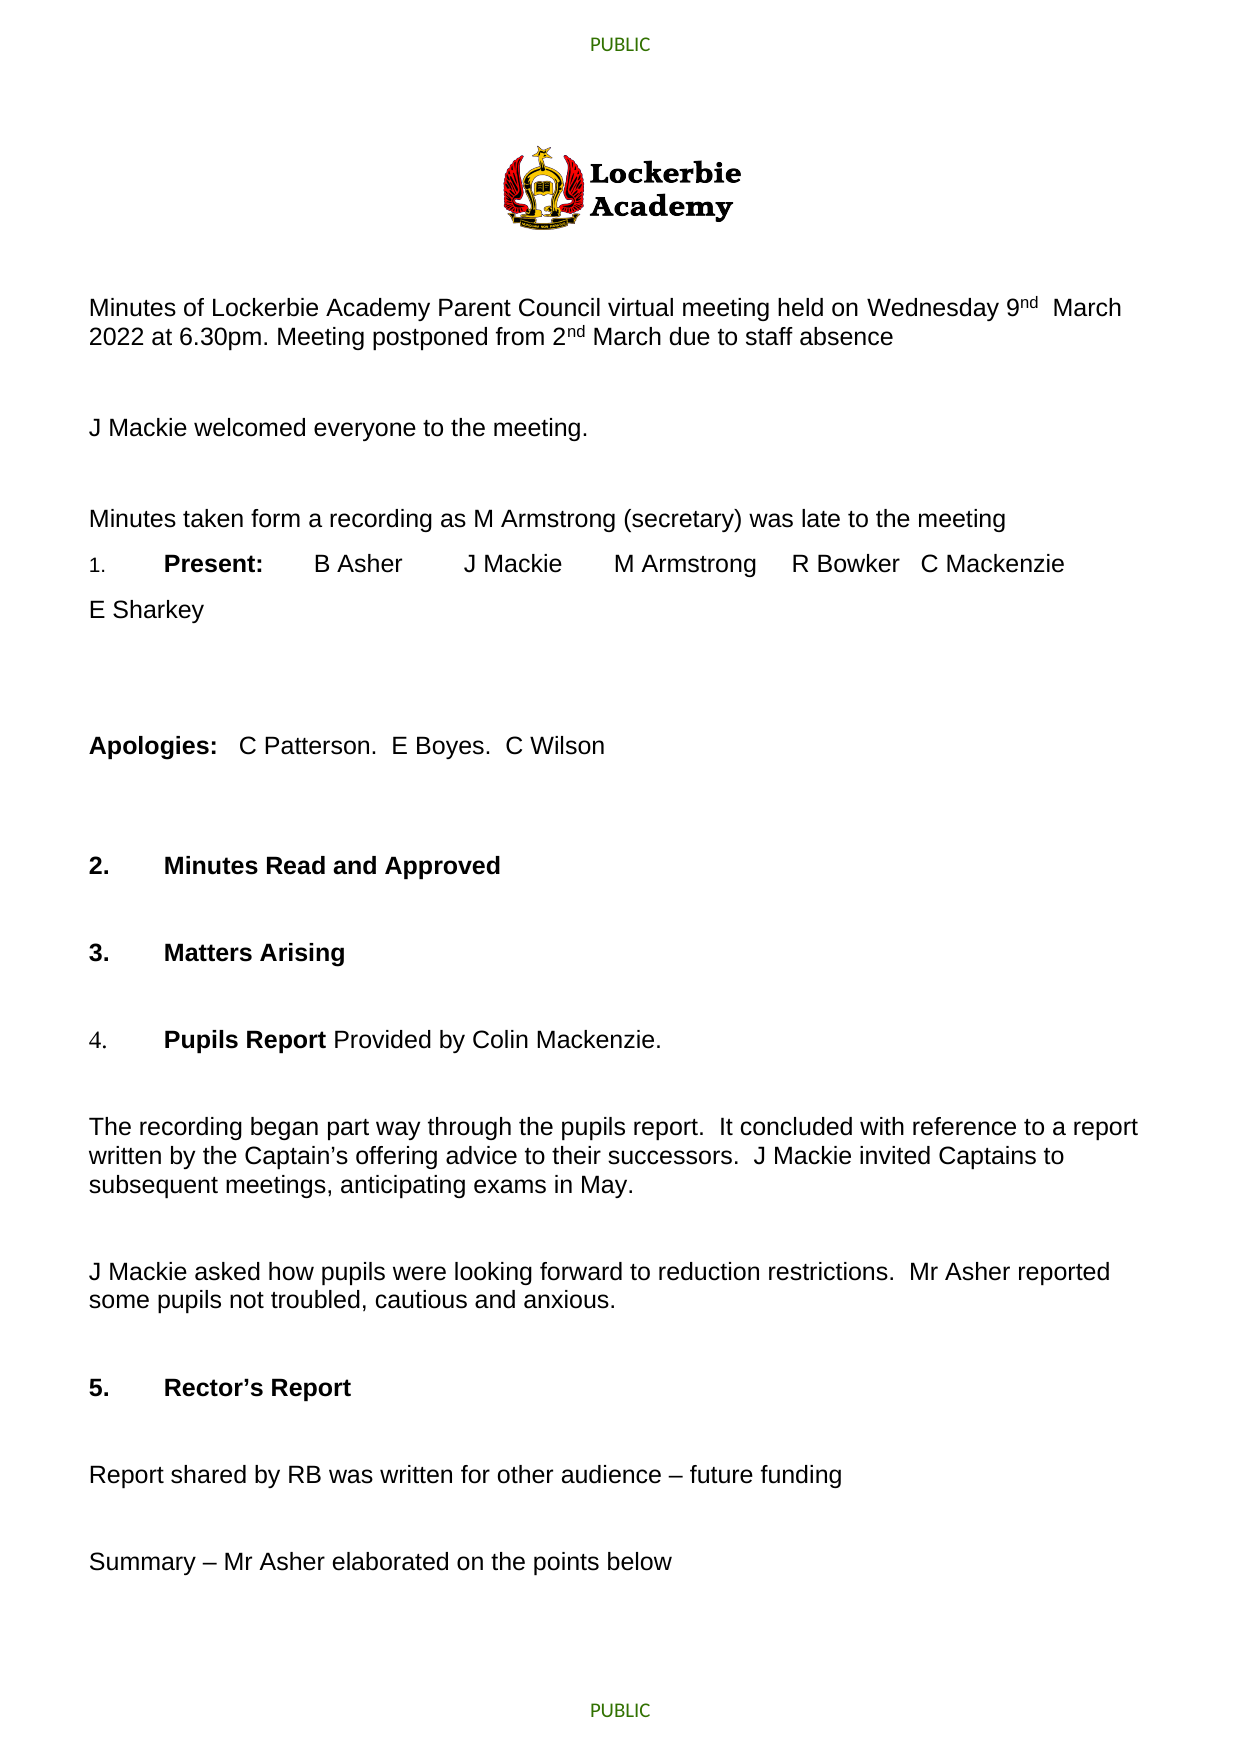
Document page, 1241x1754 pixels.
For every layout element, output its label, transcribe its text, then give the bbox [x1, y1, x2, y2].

text J Mackie welcomed everyone to the meeting. [89, 413, 1152, 442]
list Minutes Read and Approved [89, 851, 1152, 879]
list Pupils Report Provided by Colin Mackenzie. [89, 1025, 1152, 1054]
text Summary – Mr Asher elaborated on the points below [89, 1547, 1152, 1576]
text J Mackie asked how pupils were looking forward to reduction restrictions. Mr Asher reported some pupils not troubled, cautious and anxious. [89, 1257, 1152, 1314]
text Minutes taken form a recording as M Armstrong (secretary) was late to the meeting [89, 504, 1152, 532]
list Present: B Asher J Mackie M Armstrong R Bowker C Mackenzie [89, 549, 1152, 578]
text The recording began part way through the pupils report. It concluded with reference to a report written by the Captain’s offering advice to their successors. J Mackie invited Captains to subsequent meetings, anticipating exams in May. [89, 1112, 1152, 1198]
text Minutes of Lockerbie Academy Parent Council virtual meeting held on Wednesday 9nd March 2022 at 6.30pm. Meeting postponed from 2nd March due to staff absence [89, 293, 1152, 351]
text E Sharkey [89, 594, 1152, 623]
text Apologies: C Patterson. E Boyes. C Wilson [89, 731, 1152, 759]
list Matters Arising [89, 938, 1152, 967]
text Report shared by RB was written for other audience – future funding [89, 1460, 1152, 1488]
list Rector’s Report [89, 1373, 1152, 1401]
